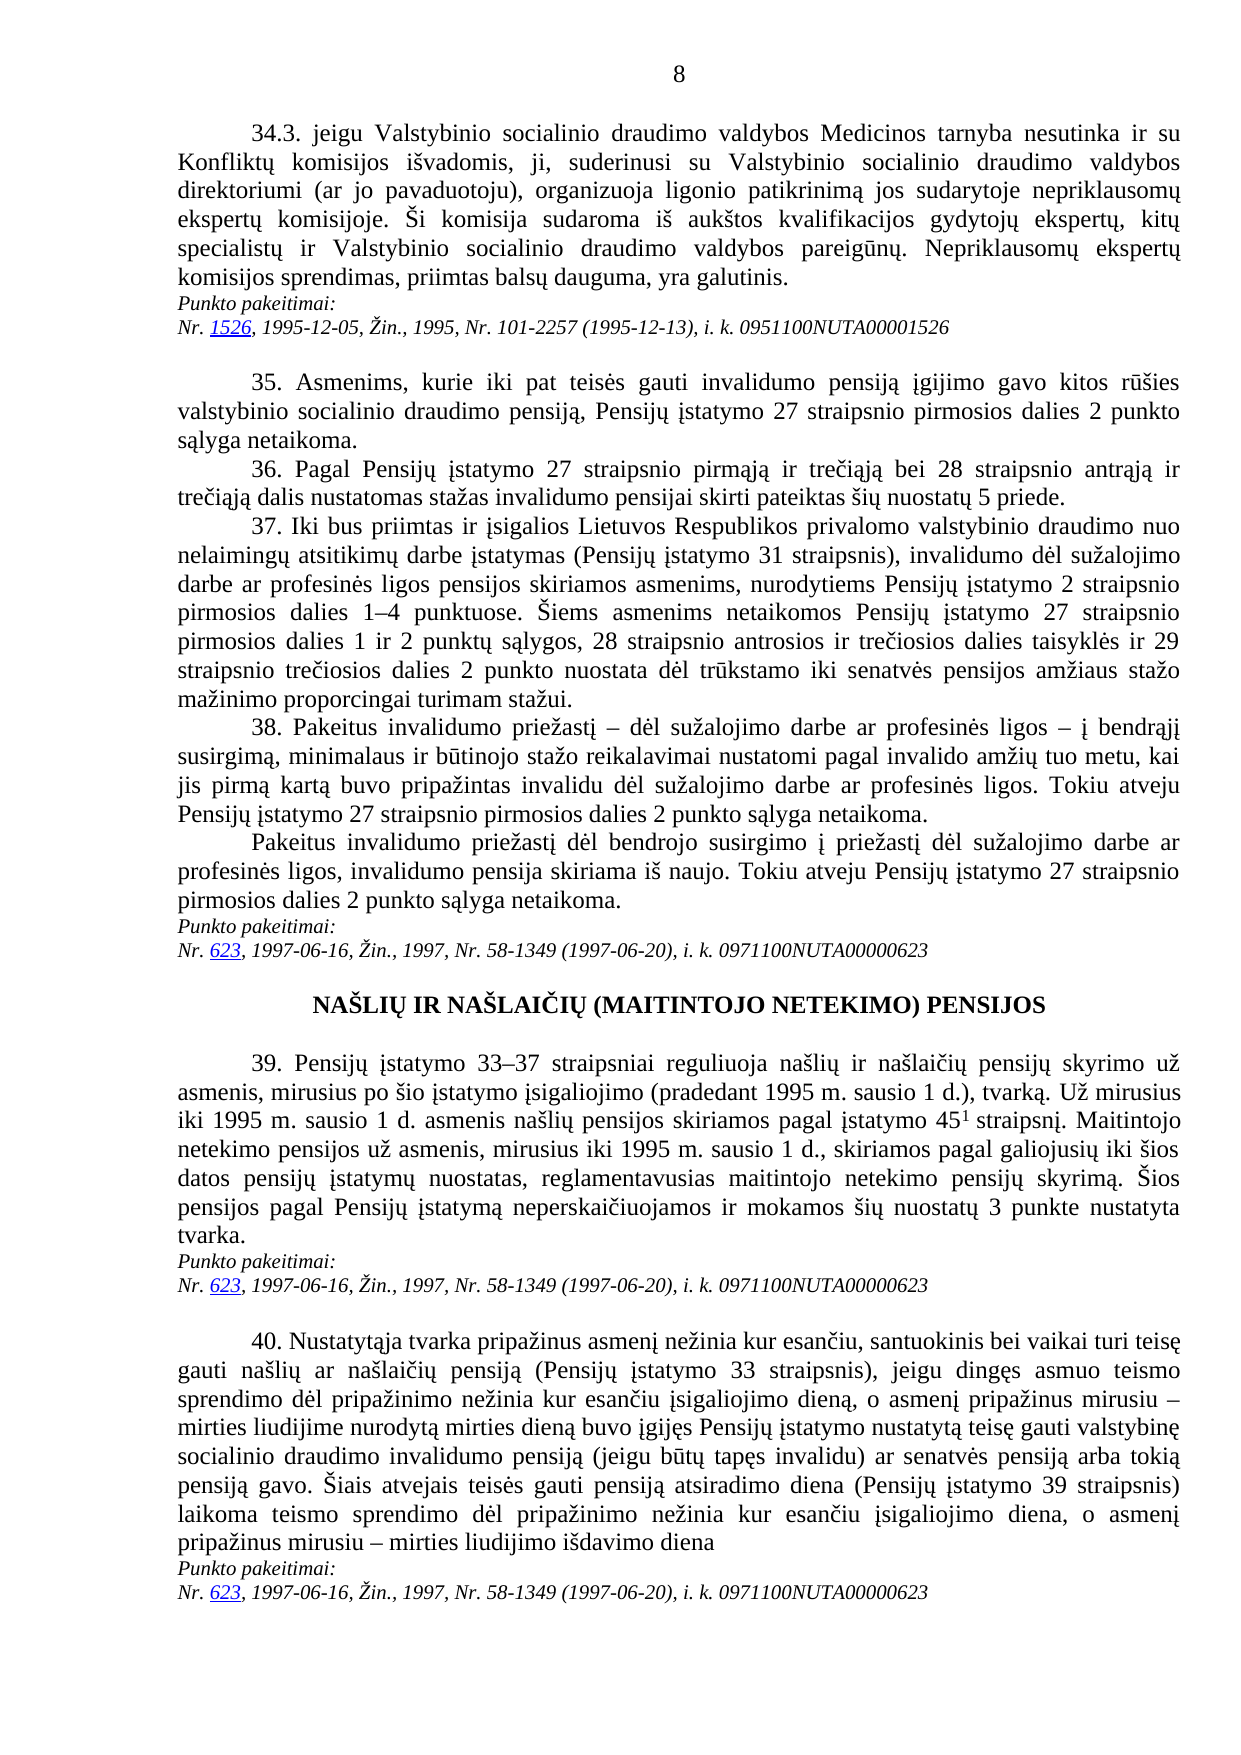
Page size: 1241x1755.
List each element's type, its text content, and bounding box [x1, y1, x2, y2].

text 35. Asmenims, kurie iki pat teisės gauti invalidumo pensiją įgijimo gavo kitos rūšies valstybinio socialinio draudimo pensiją, Pensijų įstatymo 27 straipsnio pirmosios dalies 2 punkto sąlyga netaikoma. [177, 367, 1181, 454]
text 39. Pensijų įstatymo 33–37 straipsniai reguliuoja našlių ir našlaičių pensijų skyrimo už asmenis, mirusius po šio įstatymo įsigaliojimo (pradedant 1995 m. sausio 1 d.), tvarką. Už mirusius iki 1995 m. sausio 1 d. asmenis našlių pensijos skiriamos pagal įstatymo 451 straipsnį. Maitintojo netekimo pensijos už asmenis, mirusius iki 1995 m. sausio 1 d., skiriamos pagal galiojusių iki šios datos pensijų įstatymų nuostatas, reglamentavusias maitintojo netekimo pensijų skyrimą. Šios pensijos pagal Pensijų įstatymą neperskaičiuojamos ir mokamos šių nuostatų 3 punkte nustatyta tvarka. [177, 1048, 1181, 1249]
text 36. Pagal Pensijų įstatymo 27 straipsnio pirmąją ir trečiąją bei 28 straipsnio antrąją ir trečiąją dalis nustatomas stažas invalidumo pensijai skirti pateiktas šių nuostatų 5 priede. [177, 454, 1181, 511]
text Punkto pakeitimai: [177, 1556, 1181, 1580]
text Pakeitus invalidumo priežastį dėl bendrojo susirgimo į priežastį dėl sužalojimo darbe ar profesinės ligos, invalidumo pensija skiriama iš naujo. Tokiu atveju Pensijų įstatymo 27 straipsnio pirmosios dalies 2 punkto sąlyga netaikoma. [177, 827, 1181, 914]
text Nr. 623, 1997-06-16, Žin., 1997, Nr. 58-1349 (1997-06-20), i. k. 0971100NUTA00000623 [177, 1580, 1181, 1604]
text 38. Pakeitus invalidumo priežastį – dėl sužalojimo darbe ar profesinės ligos – į bendrąjį susirgimą, minimalaus ir būtinojo stažo reikalavimai nustatomi pagal invalido amžių tuo metu, kai jis pirmą kartą buvo pripažintas invalidu dėl sužalojimo darbe ar profesinės ligos. Tokiu atveju Pensijų įstatymo 27 straipsnio pirmosios dalies 2 punkto sąlyga netaikoma. [177, 712, 1181, 827]
text Nr. 1526, 1995-12-05, Žin., 1995, Nr. 101-2257 (1995-12-13), i. k. 0951100NUTA00001526 [177, 315, 1181, 339]
text 40. Nustatytąja tvarka pripažinus asmenį nežinia kur esančiu, santuokinis bei vaikai turi teisę gauti našlių ar našlaičių pensiją (Pensijų įstatymo 33 straipsnis), jeigu dingęs asmuo teismo sprendimo dėl pripažinimo nežinia kur esančiu įsigaliojimo dieną, o asmenį pripažinus mirusiu – mirties liudijime nurodytą mirties dieną buvo įgijęs Pensijų įstatymo nustatytą teisę gauti valstybinę socialinio draudimo invalidumo pensiją (jeigu būtų tapęs invalidu) ar senatvės pensiją arba tokią pensiją gavo. Šiais atvejais teisės gauti pensiją atsiradimo diena (Pensijų įstatymo 39 straipsnis) laikoma teismo sprendimo dėl pripažinimo nežinia kur esančiu įsigaliojimo diena, o asmenį pripažinus mirusiu – mirties liudijimo išdavimo diena [177, 1326, 1181, 1556]
text Punkto pakeitimai: [177, 1249, 1181, 1273]
text 34.3. jeigu Valstybinio socialinio draudimo valdybos Medicinos tarnyba nesutinka ir su Konfliktų komisijos išvadomis, ji, suderinusi su Valstybinio socialinio draudimo valdybos direktoriumi (ar jo pavaduotoju), organizuoja ligonio patikrinimą jos sudarytoje nepriklausomų ekspertų komisijoje. Ši komisija sudaroma iš aukštos kvalifikacijos gydytojų ekspertų, kitų specialistų ir Valstybinio socialinio draudimo valdybos pareigūnų. Nepriklausomų ekspertų komisijos sprendimas, priimtas balsų dauguma, yra galutinis. [177, 118, 1181, 291]
text Nr. 623, 1997-06-16, Žin., 1997, Nr. 58-1349 (1997-06-20), i. k. 0971100NUTA00000623 [177, 1273, 1181, 1297]
text Nr. 623, 1997-06-16, Žin., 1997, Nr. 58-1349 (1997-06-20), i. k. 0971100NUTA00000623 [177, 938, 1181, 962]
text Punkto pakeitimai: [177, 914, 1181, 938]
text NAŠLIŲ IR NAŠLAIČIŲ (MAITINTOJO NETEKIMO) PENSIJOS [177, 991, 1181, 1019]
text Punkto pakeitimai: [177, 291, 1181, 315]
text 37. Iki bus priimtas ir įsigalios Lietuvos Respublikos privalomo valstybinio draudimo nuo nelaimingų atsitikimų darbe įstatymas (Pensijų įstatymo 31 straipsnis), invalidumo dėl sužalojimo darbe ar profesinės ligos pensijos skiriamos asmenims, nurodytiems Pensijų įstatymo 2 straipsnio pirmosios dalies 1–4 punktuose. Šiems asmenims netaikomos Pensijų įstatymo 27 straipsnio pirmosios dalies 1 ir 2 punktų sąlygos, 28 straipsnio antrosios ir trečiosios dalies taisyklės ir 29 straipsnio trečiosios dalies 2 punkto nuostata dėl trūkstamo iki senatvės pensijos amžiaus stažo mažinimo proporcingai turimam stažui. [177, 511, 1181, 712]
